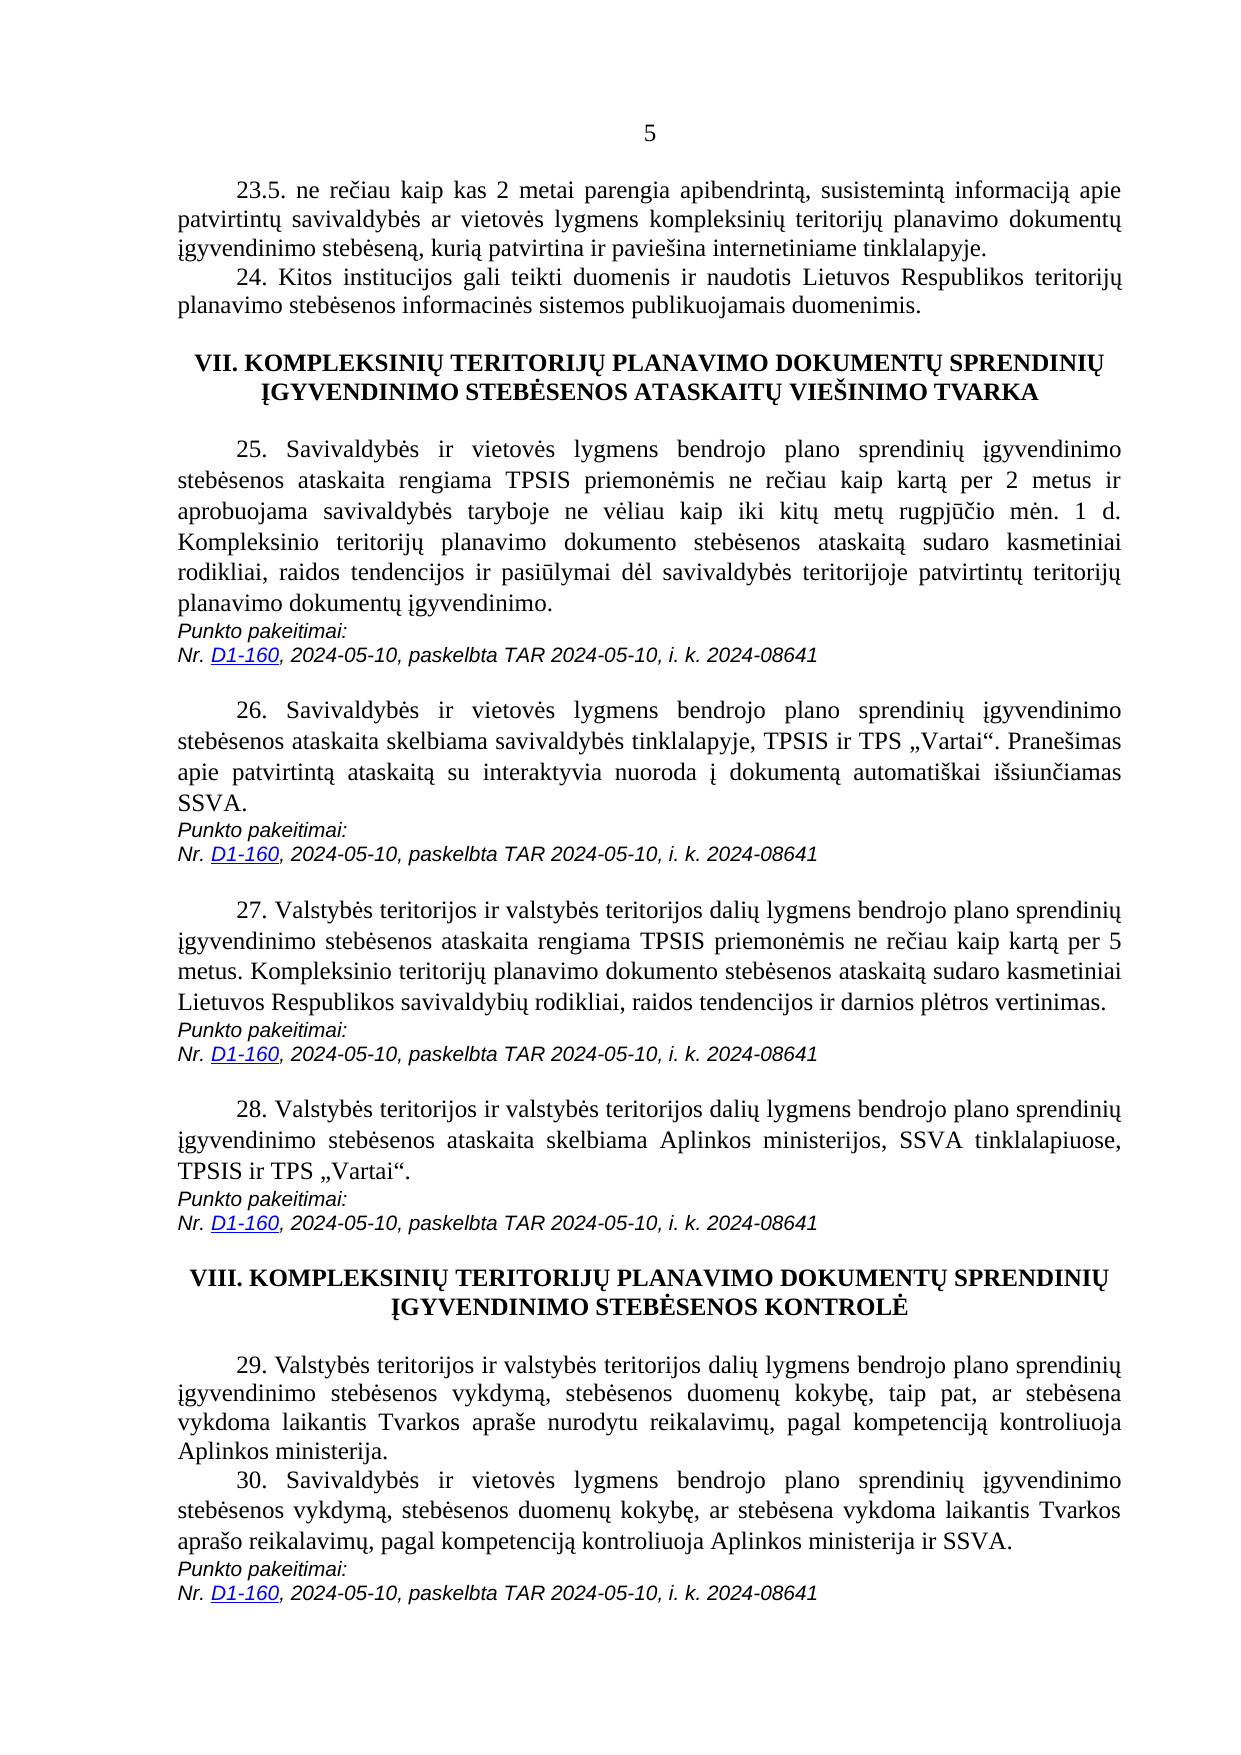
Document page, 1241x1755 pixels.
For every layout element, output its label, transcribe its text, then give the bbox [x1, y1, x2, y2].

text Nr. D1-160, 2024-05-10, paskelbta TAR 2024-05-10, i. k. 2024-08641 [177, 643, 1122, 667]
text 23.5. ne rečiau kaip kas 2 metai parengia apibendrintą, susistemintą informaciją apie patvirtintų savivaldybės ar vietovės lygmens kompleksinių teritorijų planavimo dokumentų įgyvendinimo stebėseną, kurią patvirtina ir paviešina internetiniame tinklalapyje. [177, 176, 1122, 262]
text Punkto pakeitimai: [177, 818, 1122, 842]
text Nr. D1-160, 2024-05-10, paskelbta TAR 2024-05-10, i. k. 2024-08641 [177, 1042, 1122, 1066]
text Punkto pakeitimai: [177, 1187, 1122, 1211]
text 28. Valstybės teritorijos ir valstybės teritorijos dalių lygmens bendrojo plano sprendinių įgyvendinimo stebėsenos ataskaita skelbiama Aplinkos ministerijos, SSVA tinklalapiuose, TPSIS ir TPS „Vartai“. [177, 1094, 1122, 1185]
text 24. Kitos institucijos gali teikti duomenis ir naudotis Lietuvos Respublikos teritorijų planavimo stebėsenos informacinės sistemos publikuojamais duomenimis. [177, 262, 1122, 319]
text Nr. D1-160, 2024-05-10, paskelbta TAR 2024-05-10, i. k. 2024-08641 [177, 842, 1122, 866]
text 30. Savivaldybės ir vietovės lygmens bendrojo plano sprendinių įgyvendinimo stebėsenos vykdymą, stebėsenos duomenų kokybę, ar stebėsena vykdoma laikantis Tvarkos aprašo reikalavimų, pagal kompetenciją kontroliuoja Aplinkos ministerija ir SSVA. [177, 1465, 1122, 1555]
text VII. kompleksinių teritorijų planavimo dokumentų sprendinių įgyvendinimo stebėsenos ataskaitų VIEŠINIMO TVARKA [177, 348, 1122, 406]
text Punkto pakeitimai: [177, 619, 1122, 643]
text Nr. D1-160, 2024-05-10, paskelbta TAR 2024-05-10, i. k. 2024-08641 [177, 1581, 1122, 1605]
text 25. Savivaldybės ir vietovės lygmens bendrojo plano sprendinių įgyvendinimo stebėsenos ataskaita rengiama TPSIS priemonėmis ne rečiau kaip kartą per 2 metus ir aprobuojama savivaldybės taryboje ne vėliau kaip iki kitų metų rugpjūčio mėn. 1 d. Kompleksinio teritorijų planavimo dokumento stebėsenos ataskaitą sudaro kasmetiniai rodikliai, raidos tendencijos ir pasiūlymai dėl savivaldybės teritorijoje patvirtintų teritorijų planavimo dokumentų įgyvendinimo. [177, 434, 1122, 617]
text Punkto pakeitimai: [177, 1018, 1122, 1042]
text VIII. kompleksinių teritorijų planavimo dokumentų sprendinių įgyvendinimo stebėsenos KONTROLĖ [177, 1263, 1122, 1321]
text Punkto pakeitimai: [177, 1557, 1122, 1581]
text Nr. D1-160, 2024-05-10, paskelbta TAR 2024-05-10, i. k. 2024-08641 [177, 1211, 1122, 1235]
text 27. Valstybės teritorijos ir valstybės teritorijos dalių lygmens bendrojo plano sprendinių įgyvendinimo stebėsenos ataskaita rengiama TPSIS priemonėmis ne rečiau kaip kartą per 5 metus. Kompleksinio teritorijų planavimo dokumento stebėsenos ataskaitą sudaro kasmetiniai Lietuvos Respublikos savivaldybių rodikliai, raidos tendencijos ir darnios plėtros vertinimas. [177, 895, 1122, 1016]
text 26. Savivaldybės ir vietovės lygmens bendrojo plano sprendinių įgyvendinimo stebėsenos ataskaita skelbiama savivaldybės tinklalapyje, TPSIS ir TPS „Vartai“. Pranešimas apie patvirtintą ataskaitą su interaktyvia nuoroda į dokumentą automatiškai išsiunčiamas SSVA. [177, 695, 1122, 816]
text 29. Valstybės teritorijos ir valstybės teritorijos dalių lygmens bendrojo plano sprendinių įgyvendinimo stebėsenos vykdymą, stebėsenos duomenų kokybę, taip pat, ar stebėsena vykdoma laikantis Tvarkos apraše nurodytu reikalavimų, pagal kompetenciją kontroliuoja Aplinkos ministerija. [177, 1350, 1122, 1465]
